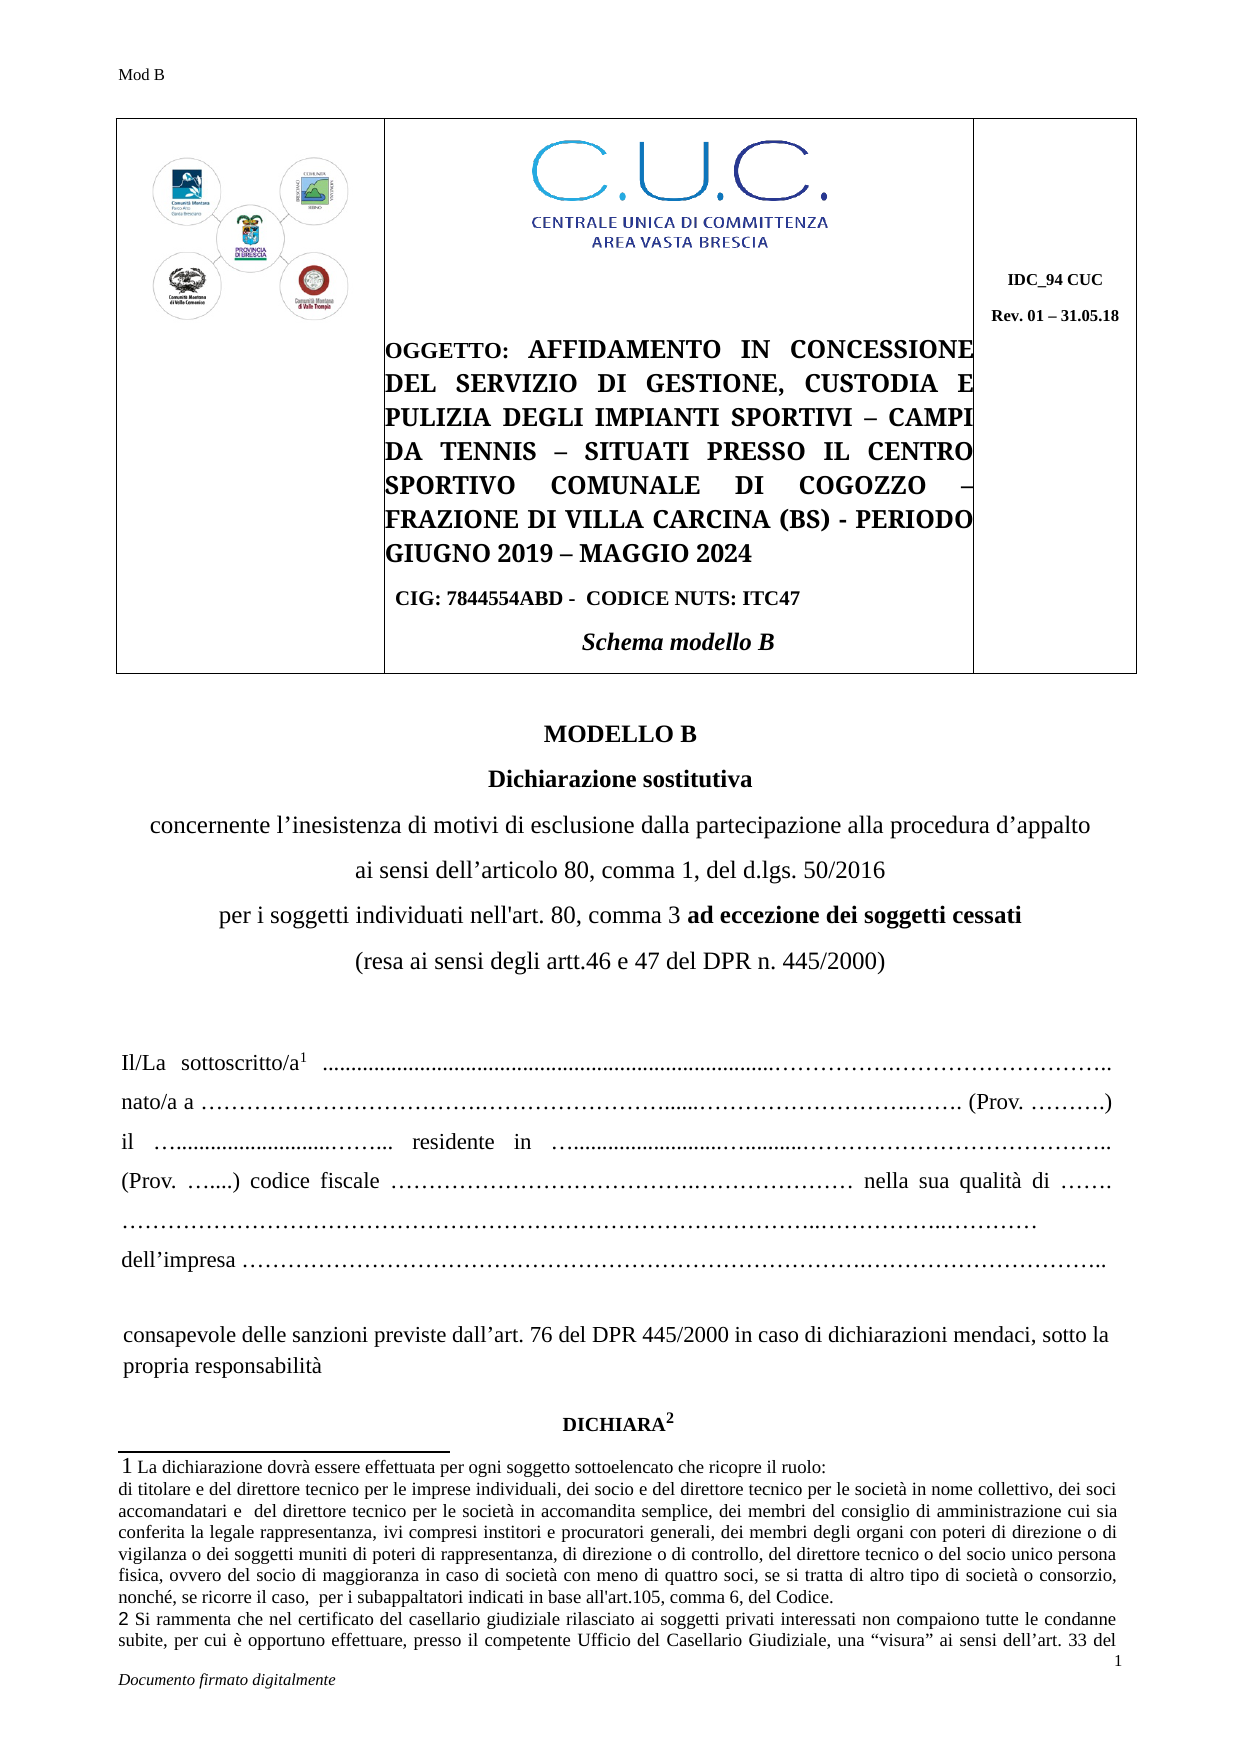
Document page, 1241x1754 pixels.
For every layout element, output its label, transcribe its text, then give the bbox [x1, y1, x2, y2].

table_header OGGETTO: AFFIDAMENTO IN CONCESSIONE DEL SERVIZIO DI GESTIONE, CUSTODIA E PULIZIA DEGLI IMPIANTI SPORTIVI – CAMPI DA TENNIS – SITUATI PRESSO IL CENTRO SPORTIVO COMUNALE DI COGOZZO – FRAZIONE DI VILLA CARCINA (BS) - PERIODO GIUGNO 2019 – MAGGIO 2024 CIG: 7844554ABD - CODICE NUTS: ITC47 Schema modello B [385, 119, 973, 672]
table_header IDC_94 CUC Rev. 01 – 31.05.18 [974, 119, 1136, 672]
text di titolare e del direttore tecnico per le imprese individuali, dei socio e del direttore tecnico per le società in nome collettivo, dei soci accomandatari e del direttore tecnico per le società in accomandita semplice, dei membri del consiglio di amministrazione cui sia conferita la legale rappresentanza, ivi compresi institori e procuratori generali, dei membri degli organi con poteri di direzione o di vigilanza o dei soggetti muniti di poteri di rappresentanza, di direzione o di controllo, del direttore tecnico o del socio unico persona fisica, ovvero del socio di maggioranza in caso di società con meno di quattro soci, se si tratta di altro tipo di società o consorzio, nonché, se ricorre il caso, per i subappaltatori indicati in base all'art.105, comma 6, del Codice. [118, 1478, 1119, 1607]
table_header [117, 119, 384, 672]
subtitle Dichiarazione sostitutiva [118, 764, 1122, 793]
text La dichiarazione dovrà essere effettuata per ogni soggetto sottoelencato che ricopre il ruolo: [121, 1452, 1122, 1478]
text consapevole delle sanzioni previste dall’art. 76 del DPR 445/2000 in caso di dichiarazioni mendaci, sotto la propria responsabilità [123, 1317, 1111, 1379]
text Il/La sottoscritto/a ...............................................................................…………….……………………….. nato/a a ……………………………….……………………......……………………….……. (Prov. ……….) il …...........................……... residente in …..........................…..........………………………………….. (Prov. …....) codice fiscale ………………………………….………………… nella sua qualità di …….………………………………………………………………………………..……………..………… dell’impresa ……………………………………………………………………….………………………….. [121, 1049, 1113, 1273]
text Si rammenta che nel certificato del casellario giudiziale rilasciato ai soggetti privati interessati non compaiono tutte le condanne subite, per cui è opportuno effettuare, presso il competente Ufficio del Casellario Giudiziale, una “visura” ai sensi dell’art. 33 del [118, 1607, 1119, 1651]
subtitle per i soggetti individuati nell'art. 80, comma 3 ad eccezione dei soggetti cessati [118, 901, 1122, 929]
subtitle concernente l’inesistenza di motivi di esclusione dalla partecipazione alla procedura d’appalto [118, 810, 1122, 838]
subtitle ai sensi dell’articolo 80, comma 1, del d.lgs. 50/2016 [118, 855, 1122, 884]
text dichiara [118, 1408, 1118, 1437]
subtitle (resa ai sensi degli artt.46 e 47 del DPR n. 445/2000) [118, 946, 1122, 975]
subtitle MODELLO B [118, 719, 1122, 748]
